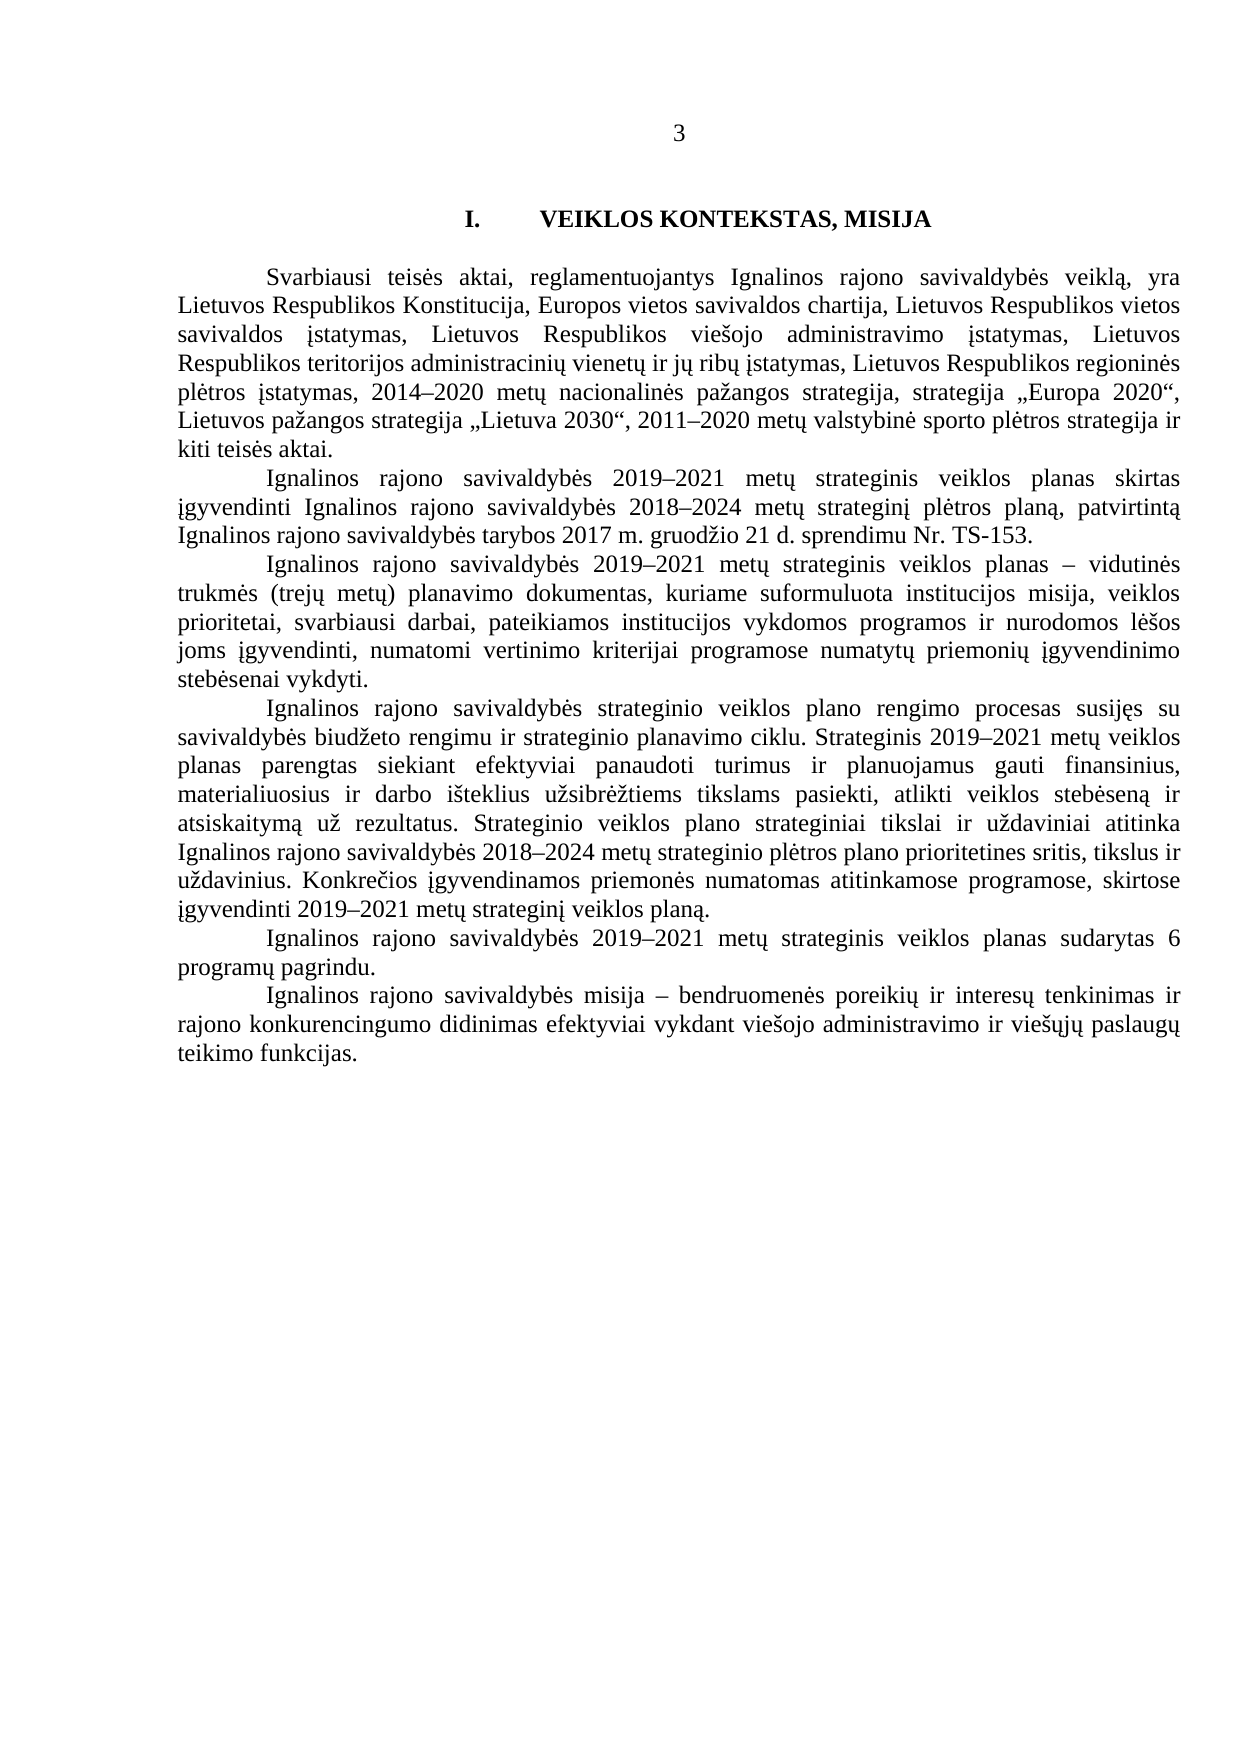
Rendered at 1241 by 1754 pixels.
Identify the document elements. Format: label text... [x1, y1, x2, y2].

text Ignalinos rajono savivaldybės 2019–2021 metų strateginis veiklos planas – vidutinės trukmės (trejų metų) planavimo dokumentas, kuriame suformuluota institucijos misija, veiklos prioritetai, svarbiausi darbai, pateikiamos institucijos vykdomos programos ir nurodomos lėšos joms įgyvendinti, numatomi vertinimo kriterijai programose numatytų priemonių įgyvendinimo stebėsenai vykdyti. [177, 549, 1181, 693]
text I. VEIKLOS KONTEKSTAS, MISIJA [215, 204, 1181, 233]
text Ignalinos rajono savivaldybės misija – bendruomenės poreikių ir interesų tenkinimas ir rajono konkurencingumo didinimas efektyviai vykdant viešojo administravimo ir viešųjų paslaugų teikimo funkcijas. [177, 981, 1181, 1067]
text Ignalinos rajono savivaldybės 2019–2021 metų strateginis veiklos planas sudarytas 6 programų pagrindu. [177, 923, 1181, 981]
text Svarbiausi teisės aktai, reglamentuojantys Ignalinos rajono savivaldybės veiklą, yra Lietuvos Respublikos Konstitucija, Europos vietos savivaldos chartija, Lietuvos Respublikos vietos savivaldos įstatymas, Lietuvos Respublikos viešojo administravimo įstatymas, Lietuvos Respublikos teritorijos administracinių vienetų ir jų ribų įstatymas, Lietuvos Respublikos regioninės plėtros įstatymas, 2014–2020 metų nacionalinės pažangos strategija, strategija „Europa 2020“, Lietuvos pažangos strategija „Lietuva 2030“, 2011–2020 metų valstybinė sporto plėtros strategija ir kiti teisės aktai. [177, 262, 1181, 463]
text Ignalinos rajono savivaldybės 2019–2021 metų strateginis veiklos planas skirtas įgyvendinti Ignalinos rajono savivaldybės 2018–2024 metų strateginį plėtros planą, patvirtintą Ignalinos rajono savivaldybės tarybos 2017 m. gruodžio 21 d. sprendimu Nr. TS-153. [177, 463, 1181, 549]
text Ignalinos rajono savivaldybės strateginio veiklos plano rengimo procesas susijęs su savivaldybės biudžeto rengimu ir strateginio planavimo ciklu. Strateginis 2019–2021 metų veiklos planas parengtas siekiant efektyviai panaudoti turimus ir planuojamus gauti finansinius, materialiuosius ir darbo išteklius užsibrėžtiems tikslams pasiekti, atlikti veiklos stebėseną ir atsiskaitymą už rezultatus. Strateginio veiklos plano strateginiai tikslai ir uždaviniai atitinka Ignalinos rajono savivaldybės 2018–2024 metų strateginio plėtros plano prioritetines sritis, tikslus ir uždavinius. Konkrečios įgyvendinamos priemonės numatomas atitinkamose programose, skirtose įgyvendinti 2019–2021 metų strateginį veiklos planą. [177, 693, 1181, 923]
